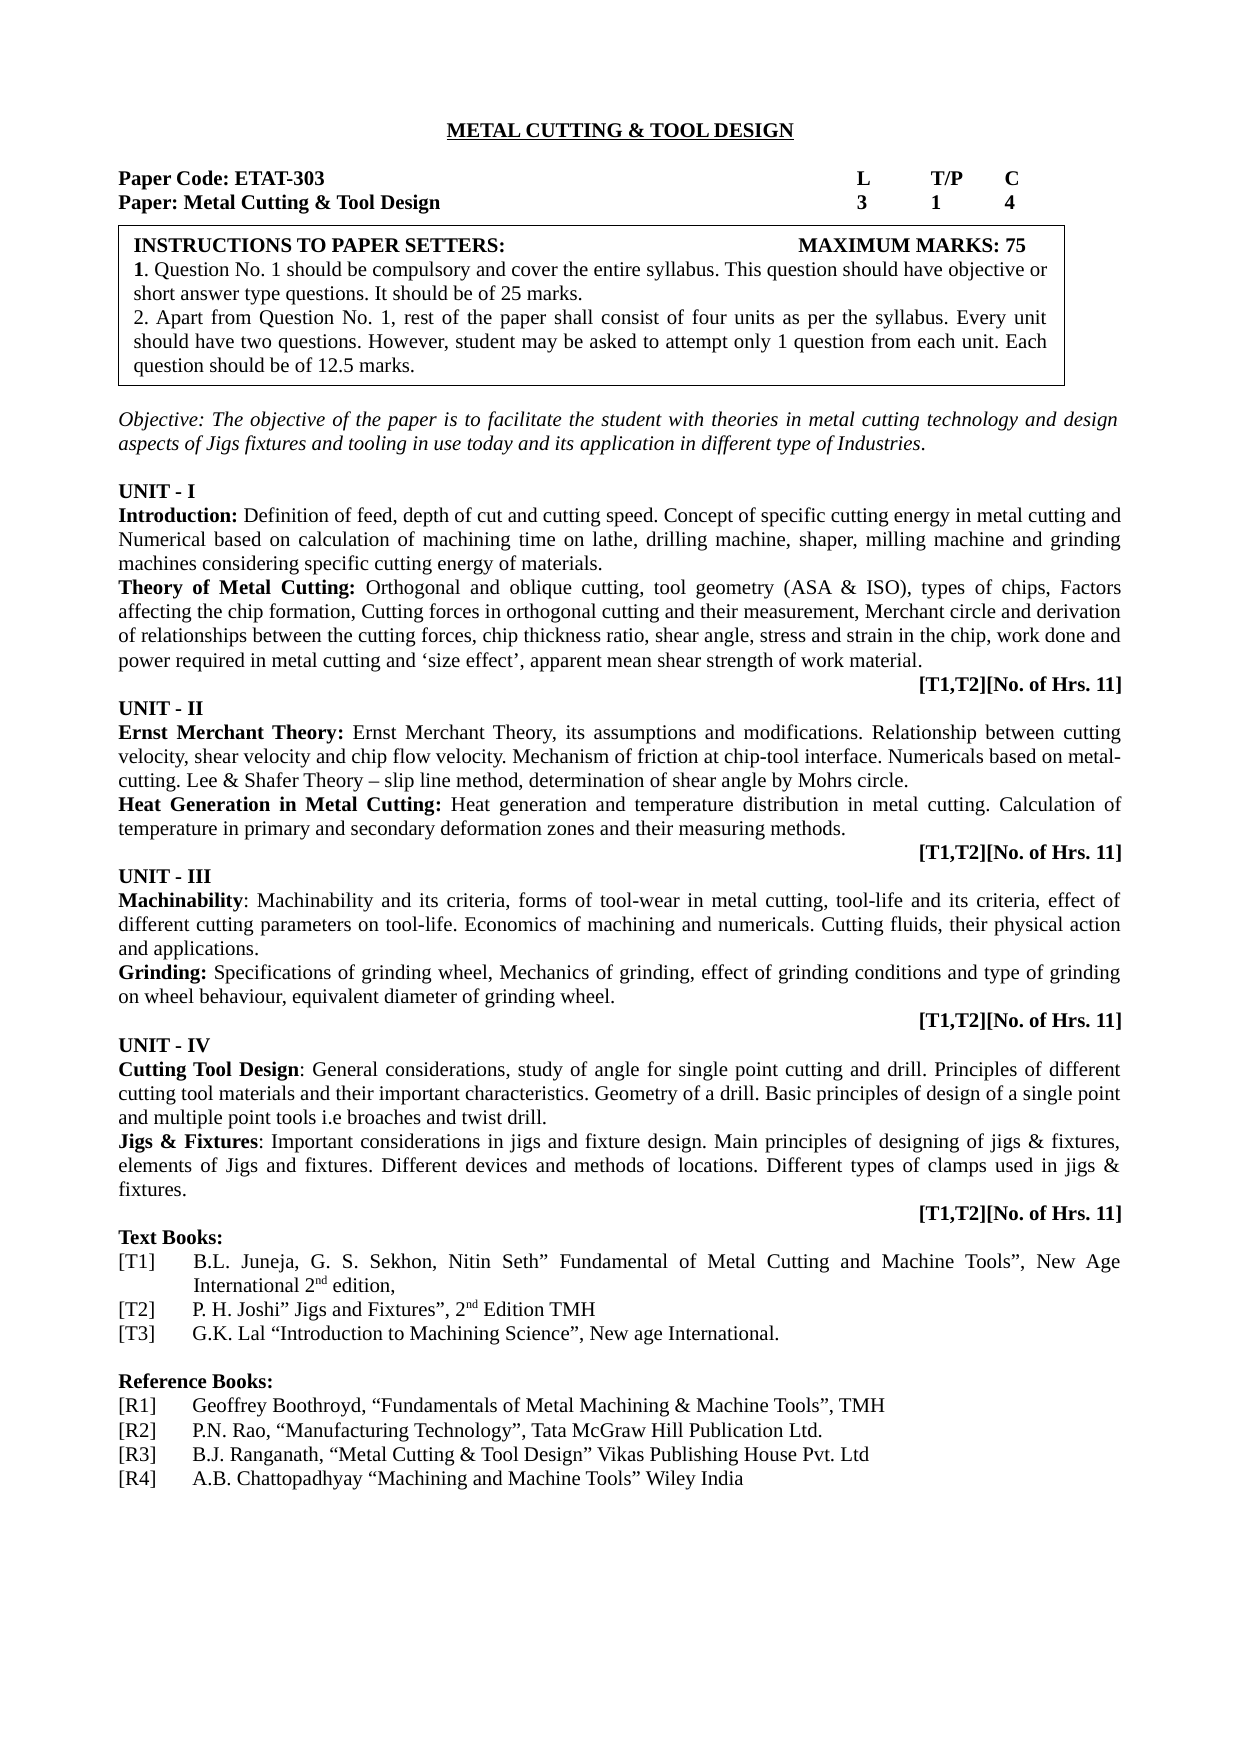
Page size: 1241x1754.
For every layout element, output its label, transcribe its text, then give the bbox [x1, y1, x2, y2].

text [R3] B.J. Ranganath, “Metal Cutting & Tool Design” Vikas Publishing House Pvt. Ltd [118, 1442, 1122, 1466]
text Machinability: Machinability and its criteria, forms of tool-wear in metal cutting, tool-life and its criteria, effect of different cutting parameters on tool-life. Economics of machining and numericals. Cutting fluids, their physical action and applications. [118, 888, 1122, 960]
text [T3] G.K. Lal “Introduction to Machining Science”, New age International. [118, 1321, 1122, 1345]
text Heat Generation in Metal Cutting: Heat generation and temperature distribution in metal cutting. Calculation of temperature in primary and secondary deformation zones and their measuring methods. [118, 792, 1122, 840]
text Reference Books: [118, 1369, 1122, 1393]
text METAL CUTTING & TOOL DESIGN [118, 118, 1122, 142]
text [T1,T2][No. of Hrs. 11] [118, 672, 1122, 696]
text Text Books: [118, 1225, 1122, 1249]
text 1. Question No. 1 should be compulsory and cover the entire syllabus. This question should have objective or short answer type questions. It should be of 25 marks. [133, 257, 1049, 305]
text INSTRUCTIONS TO PAPER SETTERS: MAXIMUM MARKS: 75 [133, 233, 1049, 257]
text UNIT - II [118, 696, 1122, 720]
text Paper Code: ETAT-303 L T/P C [118, 166, 1122, 190]
text [T1,T2][No. of Hrs. 11] [118, 1201, 1122, 1225]
text [T1,T2][No. of Hrs. 11] [118, 1008, 1122, 1032]
text [R1] Geoffrey Boothroyd, “Fundamentals of Metal Machining & Machine Tools”, TMH [118, 1393, 1122, 1417]
text Jigs & Fixtures: Important considerations in jigs and fixture design. Main principles of designing of jigs & fixtures, elements of Jigs and fixtures. Different devices and methods of locations. Different types of clamps used in jigs & fixtures. [118, 1129, 1122, 1201]
text [R2] P.N. Rao, “Manufacturing Technology”, Tata McGraw Hill Publication Ltd. [118, 1417, 1122, 1442]
text [T1,T2][No. of Hrs. 11] [118, 840, 1122, 864]
text [T2] P. H. Joshi” Jigs and Fixtures”, 2nd Edition TMH [118, 1297, 1122, 1321]
text Cutting Tool Design: General considerations, study of angle for single point cutting and drill. Principles of different cutting tool materials and their important characteristics. Geometry of a drill. Basic principles of design of a single point and multiple point tools i.e broaches and twist drill. [118, 1057, 1122, 1129]
text 2. Apart from Question No. 1, rest of the paper shall consist of four units as per the syllabus. Every unit should have two questions. However, student may be asked to attempt only 1 question from each unit. Each question should be of 12.5 marks. [133, 305, 1049, 377]
text UNIT - III [118, 864, 1122, 888]
text Paper: Metal Cutting & Tool Design 3 1 4 [118, 190, 1122, 214]
text UNIT - I [118, 479, 1122, 503]
text Grinding: Specifications of grinding wheel, Mechanics of grinding, effect of grinding conditions and type of grinding on wheel behaviour, equivalent diameter of grinding wheel. [118, 960, 1122, 1008]
text Theory of Metal Cutting: Orthogonal and oblique cutting, tool geometry (ASA & ISO), types of chips, Factors affecting the chip formation, Cutting forces in orthogonal cutting and their measurement, Merchant circle and derivation of relationships between the cutting forces, chip thickness ratio, shear angle, stress and strain in the chip, work done and power required in metal cutting and ‘size effect’, apparent mean shear strength of work material. [118, 575, 1122, 672]
text [T1] B.L. Juneja, G. S. Sekhon, Nitin Seth” Fundamental of Metal Cutting and Machine Tools”, New Age International 2nd edition, [118, 1249, 1122, 1297]
text Ernst Merchant Theory: Ernst Merchant Theory, its assumptions and modifications. Relationship between cutting velocity, shear velocity and chip flow velocity. Mechanism of friction at chip-tool interface. Numericals based on metal-cutting. Lee & Shafer Theory – slip line method, determination of shear angle by Mohrs circle. [118, 720, 1122, 792]
text UNIT - IV [118, 1032, 1122, 1057]
text Introduction: Definition of feed, depth of cut and cutting speed. Concept of specific cutting energy in metal cutting and Numerical based on calculation of machining time on lathe, drilling machine, shaper, milling machine and grinding machines considering specific cutting energy of materials. [118, 503, 1122, 575]
text [R4] A.B. Chattopadhyay “Machining and Machine Tools” Wiley India [118, 1466, 1122, 1490]
text Objective: The objective of the paper is to facilitate the student with theories in metal cutting technology and design aspects of Jigs fixtures and tooling in use today and its application in different type of Industries. [118, 407, 1122, 455]
